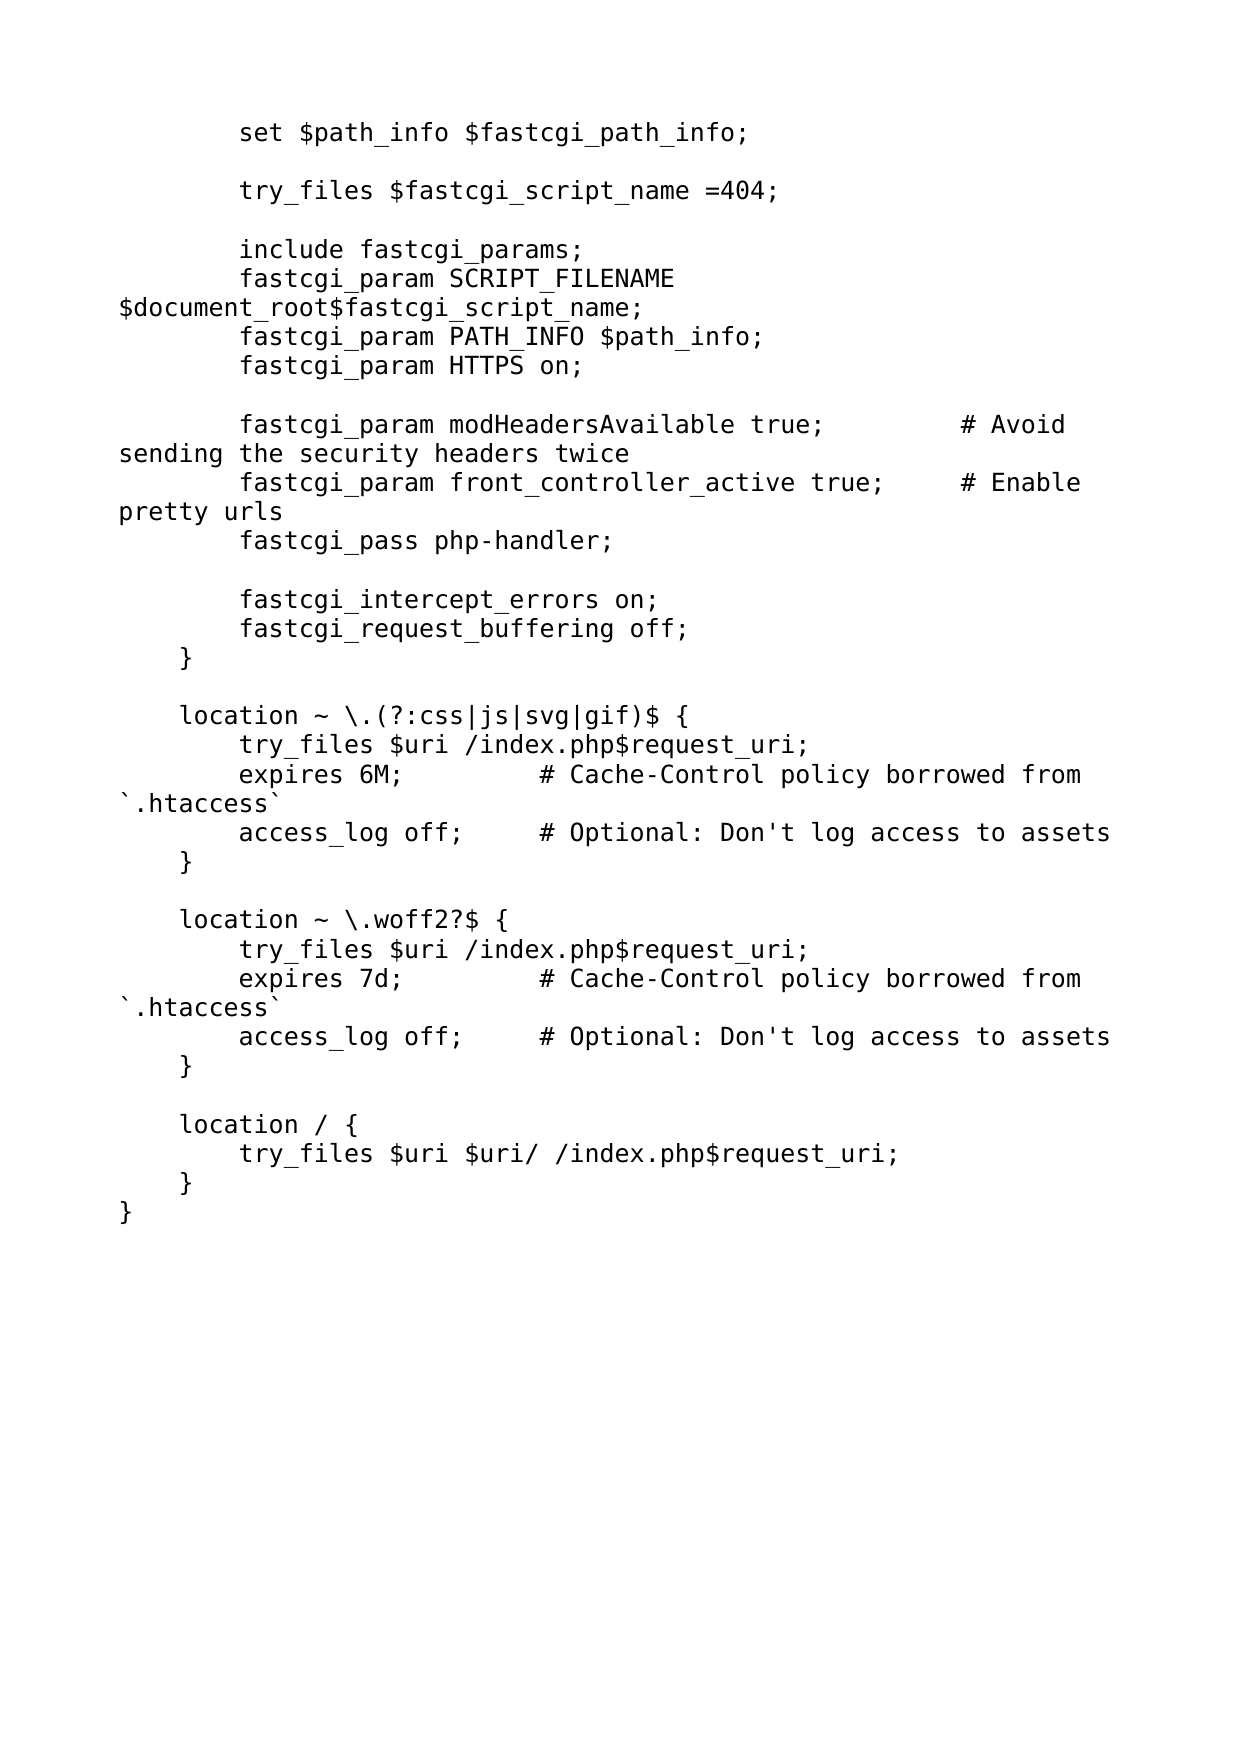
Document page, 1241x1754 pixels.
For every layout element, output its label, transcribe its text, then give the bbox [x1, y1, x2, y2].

text set $path_info $fastcgi_path_info; try_files $fastcgi_script_name =404; include fastcgi_params; fastcgi_param SCRIPT_FILENAME $document_root$fastcgi_script_name; fastcgi_param PATH_INFO $path_info; fastcgi_param HTTPS on; fastcgi_param modHeadersAvailable true; # Avoid sending the security headers twice fastcgi_param front_controller_active true; # Enable pretty urls fastcgi_pass php-handler; fastcgi_intercept_errors on; fastcgi_request_buffering off; } location ~ \.(?:css|js|svg|gif)$ { try_files $uri /index.php$request_uri; expires 6M; # Cache-Control policy borrowed from `.htaccess` access_log off; # Optional: Don't log access to assets } location ~ \.woff2?$ { try_files $uri /index.php$request_uri; expires 7d; # Cache-Control policy borrowed from `.htaccess` access_log off; # Optional: Don't log access to assets } location / { try_files $uri $uri/ /index.php$request_uri; } } [118, 118, 1122, 1226]
